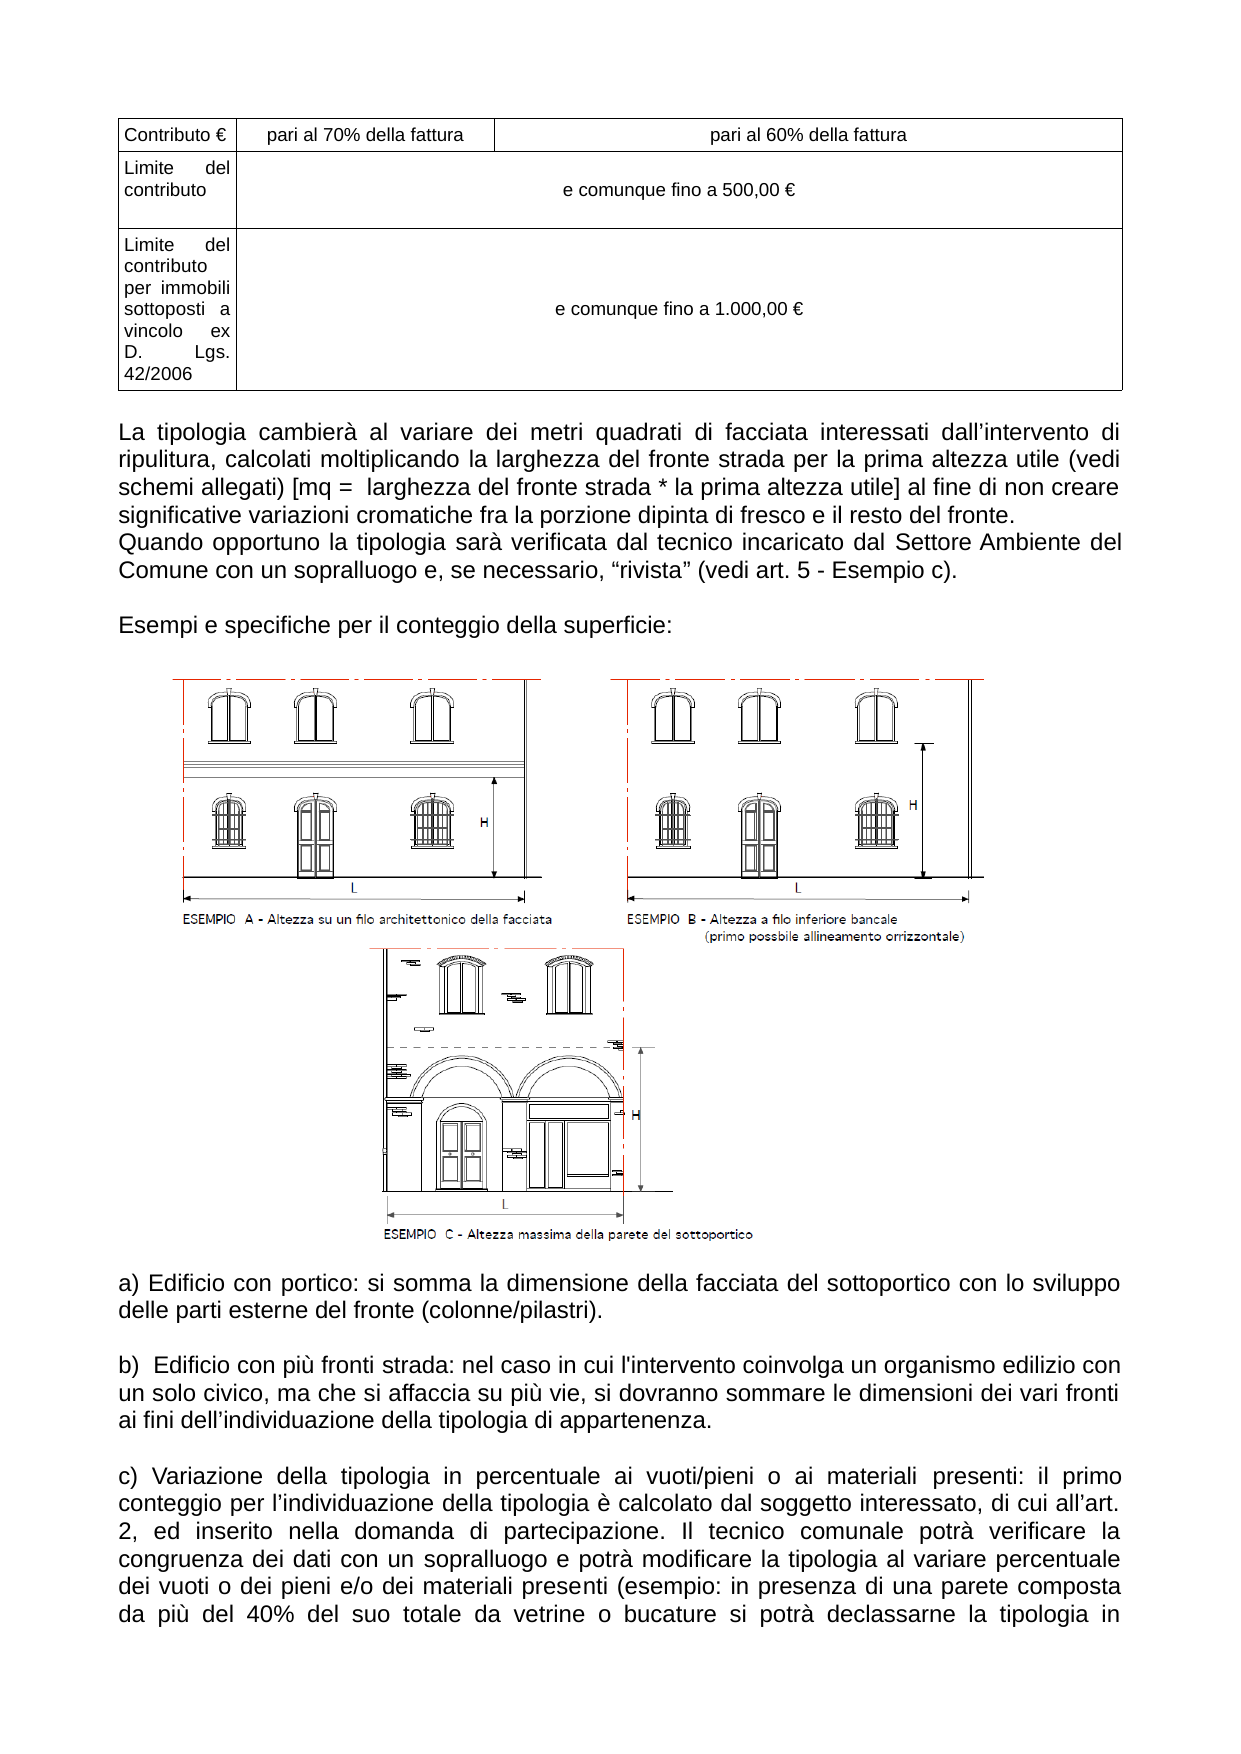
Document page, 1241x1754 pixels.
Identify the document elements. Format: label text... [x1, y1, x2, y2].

table_cell pari al 70% della fattura [237, 119, 494, 151]
table_cell Limite del contributo per immobili sottoposti a vincolo ex D. Lgs. 42/2006 [119, 229, 236, 390]
subtitle a) Edificio con portico: si somma la dimensione della facciata del sottoportico con lo sviluppo delle parti esterne del fronte (colonne/pilastri). [118, 1268, 1122, 1324]
text La tipologia cambierà al variare dei metri quadrati di facciata interessati dall’intervento di ripulitura, calcolati moltiplicando la larghezza del fronte strada per la prima altezza utile (vedi schemi allegati) [mq = larghezza del fronte strada * la prima altezza utile] al fine di non creare significative variazioni cromatiche fra la porzione dipinta di fresco e il resto del fronte. [118, 418, 1122, 528]
text Quando opportuno la tipologia sarà verificata dal tecnico incaricato dal Settore Ambiente del Comune con un sopralluogo e, se necessario, “rivista” (vedi art. 5 - Esempio c). [118, 528, 1122, 583]
table_cell Contributo € [119, 119, 236, 151]
list b) Edificio con più fronti strada: nel caso in cui l'intervento coinvolga un organismo edilizio con un solo civico, ma che si affaccia su più vie, si dovranno sommare le dimensioni dei vari fronti ai fini dell’individuazione della tipologia di appartenenza. [118, 1351, 1122, 1434]
table_cell pari al 60% della fattura [495, 119, 1122, 151]
table_header Limite del contributo [119, 152, 236, 228]
list c) Variazione della tipologia in percentuale ai vuoti/pieni o ai materiali presenti: il primo conteggio per l’individuazione della tipologia è calcolato dal soggetto interessato, di cui all’art. 2, ed inserito nella domanda di partecipazione. Il tecnico comunale potrà verificare la congruenza dei dati con un sopralluogo e potrà modificare la tipologia al variare percentuale dei vuoti o dei pieni e/o dei materiali presenti (esempio: in presenza di una parete composta da più del 40% del suo totale da vetrine o bucature si potrà declassarne la tipologia in [118, 1462, 1122, 1627]
table_header e comunque fino a 500,00 € [237, 152, 1122, 228]
picture [172, 679, 984, 1241]
text Esempi e specifiche per il conteggio della superficie: [118, 611, 1122, 639]
table_cell e comunque fino a 1.000,00 € [237, 229, 1122, 390]
